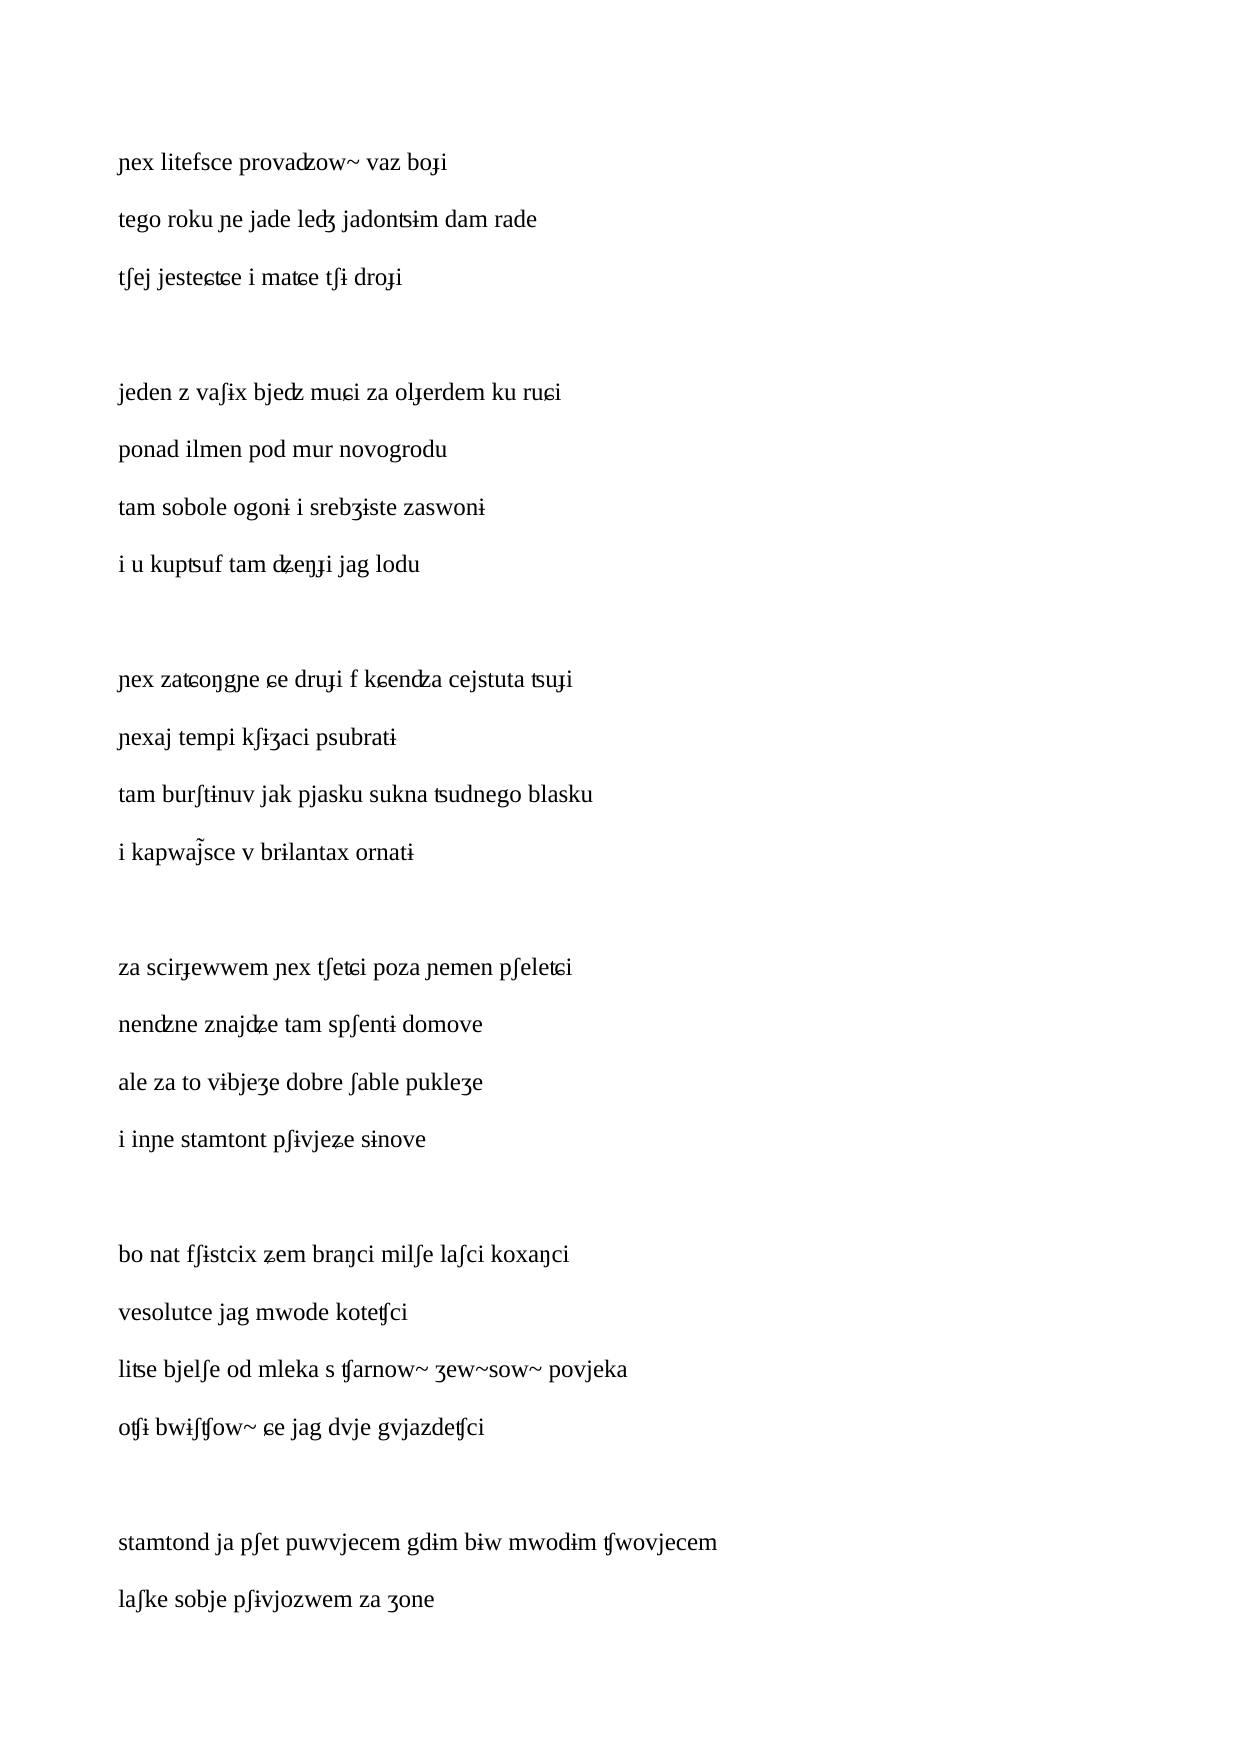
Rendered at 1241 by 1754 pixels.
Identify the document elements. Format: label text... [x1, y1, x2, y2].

text ɲex litefsce provaʣow~ vaz boɟi tego roku ɲe jade leʤ jadonʦɨm dam rade tʃej jesteɕʨe i maʨe tʃɨ droɟi jeden z vaʃɨx bjeʣ muɕi za olɟerdem ku ruɕi ponad ilmen pod mur novogrodu tam sobole ogonɨ i srebʒɨste zaswonɨ i u kupʦuf tam ʥeŋɟi jag lodu ɲex zaʨoŋgɲe ɕe druɟi f kɕenʣa cejstuta ʦuɟi ɲexaj tempi kʃɨʒaci psubratɨ tam burʃtɨnuv jak pjasku sukna ʦudnego blasku i kapwaj̃sce v brɨlantax ornatɨ za scirɟewwem ɲex tʃeʨi poza ɲemen pʃeleʨi nenʣne znajʥe tam spʃentɨ domove ale za to vɨbjeʒe dobre ʃable pukleʒe i inɲe stamtont pʃɨvjeʑe sɨnove bo nat fʃɨstcix ʑem braŋci milʃe laʃci koxaŋci vesolutce jag mwode koteʧci liʦe bjelʃe od mleka s ʧarnow~ ʒew~sow~ povjeka oʧɨ bwɨʃʧow~ ɕe jag dvje gvjazdeʧci stamtond ja pʃet puwvjecem gdɨm bɨw mwodɨm ʧwovjecem laʃke sobje pʃɨvjozwem za ʒone [118, 118, 1122, 1613]
